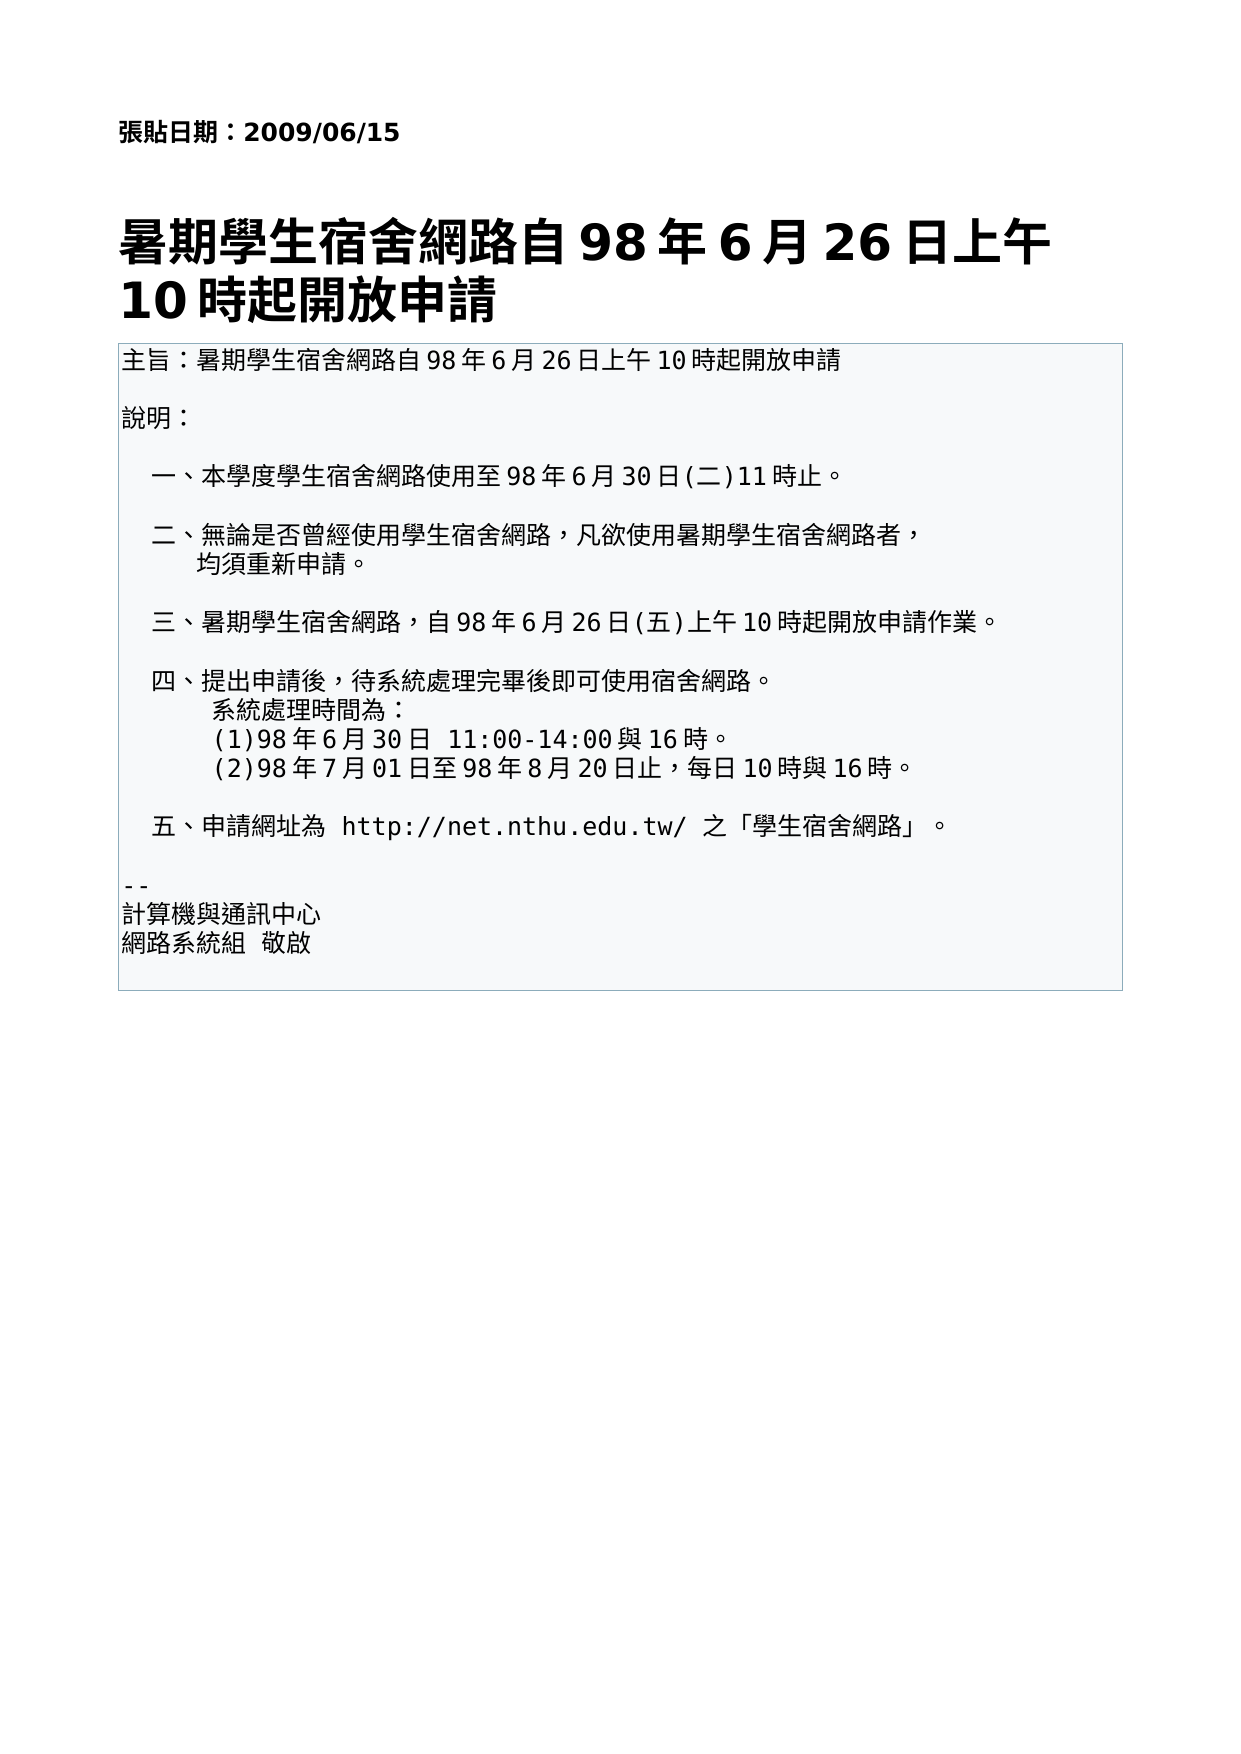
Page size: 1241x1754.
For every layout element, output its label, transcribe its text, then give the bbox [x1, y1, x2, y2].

subtitle 暑期學生宿舍網路自98年6月26日上午10時起開放申請 [118, 214, 1122, 330]
text 張貼日期：2009/06/15 [118, 118, 1122, 176]
text 主旨：暑期學生宿舍網路自98年6月26日上午10時起開放申請 說明： 一、本學度學生宿舍網路使用至98年6月30日(二)11時止。 二、無論是否曾經使用學生宿舍網路，凡欲使用暑期學生宿舍網路者， 均須重新申請。 三、暑期學生宿舍網路，自98年6月26日(五)上午10時起開放申請作業。 四、提出申請後，待系統處理完畢後即可使用宿舍網路。 系統處理時間為： (1)98年6月30日 11:00-14:00與16時。 (2)98年7月01日至98年8月20日止，每日10時與16時。 五、申請網址為 http://net.nthu.edu.tw/ 之「學生宿舍網路」。 -- 計算機與通訊中心 網路系統組 敬啟 [119, 344, 1122, 990]
